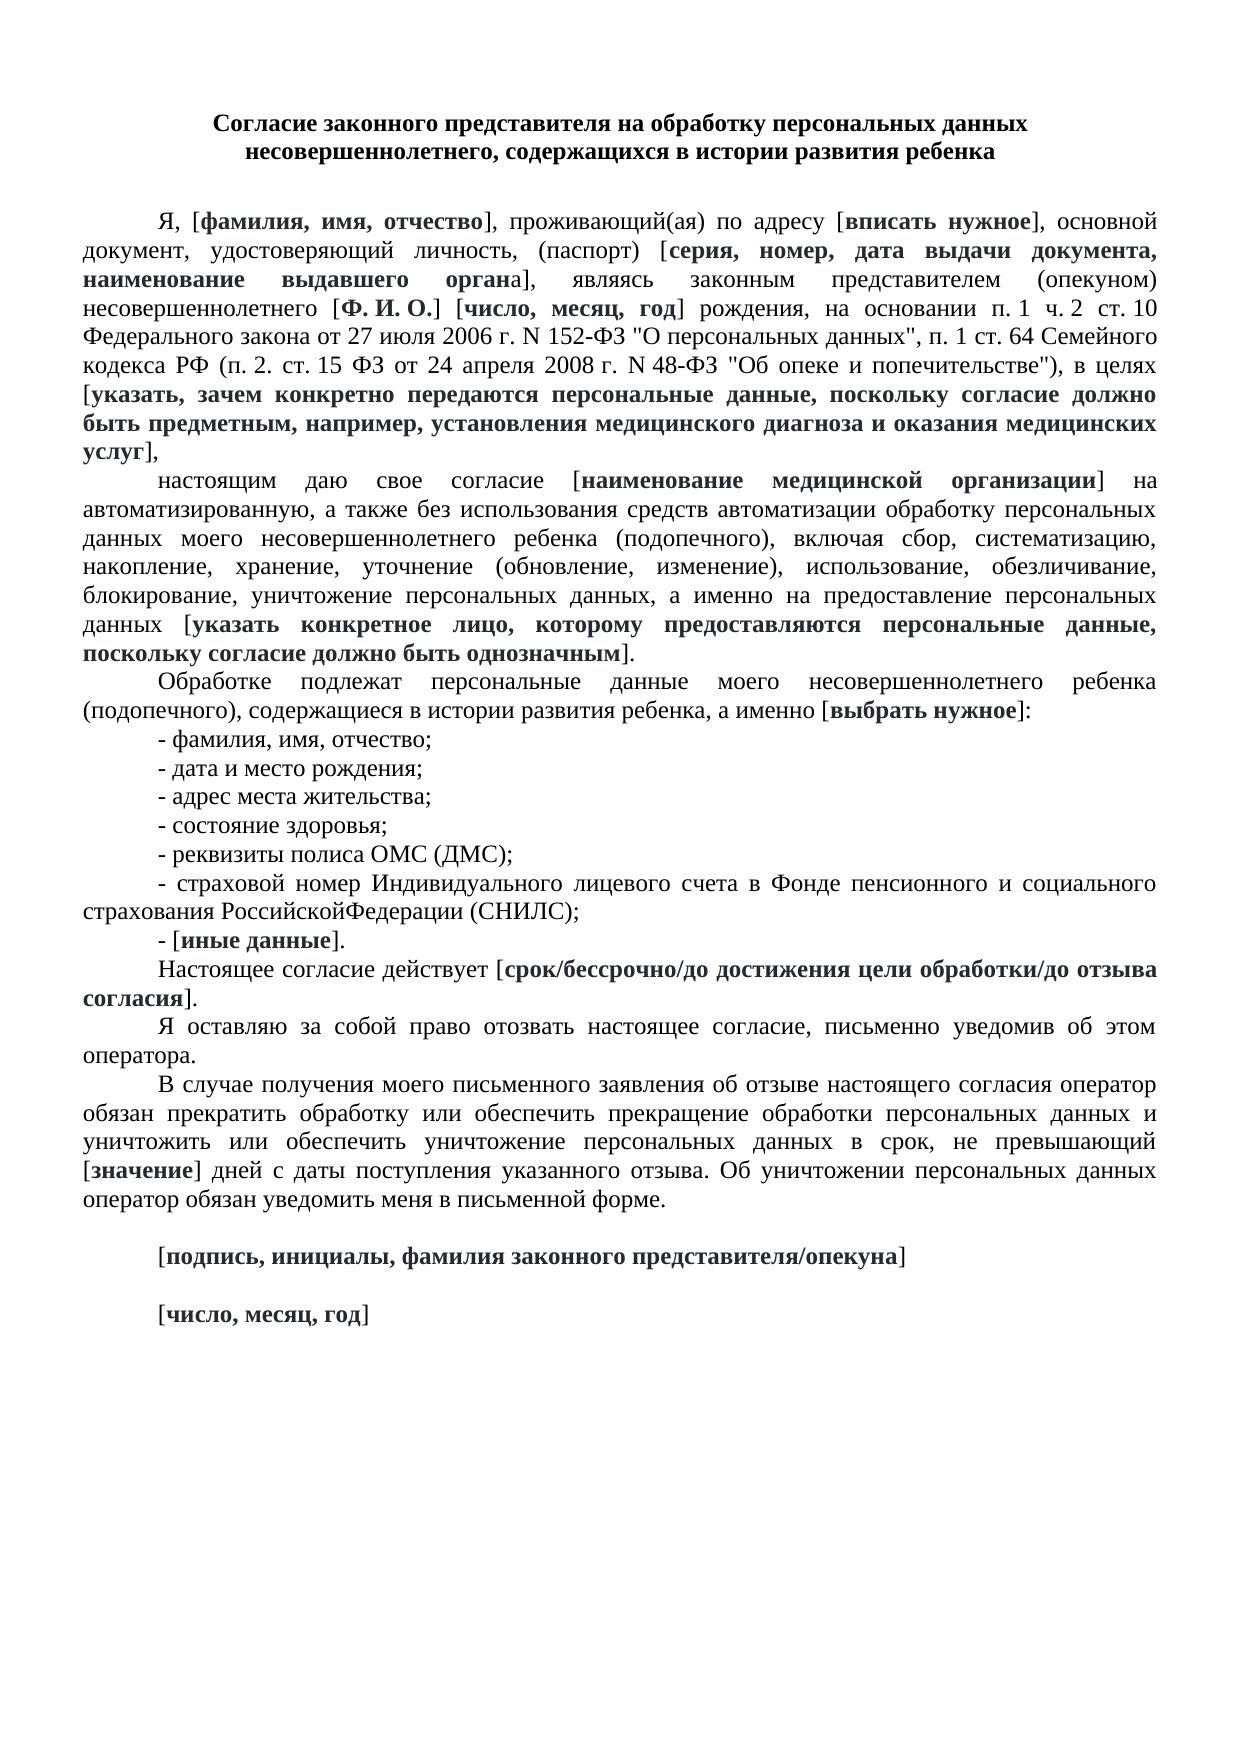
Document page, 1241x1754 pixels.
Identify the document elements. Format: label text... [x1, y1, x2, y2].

text [число, месяц, год] [83, 1299, 1157, 1328]
text Настоящее согласие действует [срок/бессрочно/до достижения цели обработки/до отзыва согласия]. [83, 954, 1157, 1011]
text В случае получения моего письменного заявления об отзыве настоящего согласия оператор обязан прекратить обработку или обеспечить прекращение обработки персональных данных и уничтожить или обеспечить уничтожение персональных данных в срок, не превышающий [значение] дней с даты поступления указанного отзыва. Об уничтожении персональных данных оператор обязан уведомить меня в письменной форме. [83, 1069, 1157, 1213]
text настоящим даю свое согласие [наименование медицинской организации] на автоматизированную, а также без использования средств автоматизации обработку персональных данных моего несовершеннолетнего ребенка (подопечного), включая сбор, систематизацию, накопление, хранение, уточнение (обновление, изменение), использование, обезличивание, блокирование, уничтожение персональных данных, а именно на предоставление персональных данных [указать конкретное лицо, которому предоставляются персональные данные, поскольку согласие должно быть однозначным]. [83, 465, 1157, 666]
text Я, [фамилия, имя, отчество], проживающий(ая) по адресу [вписать нужное], основной документ, удостоверяющий личность, (паспорт) [серия, номер, дата выдачи документа, наименование выдавшего органа], являясь законным представителем (опекуном) несовершеннолетнего [Ф. И. О.] [число, месяц, год] рождения, на основании п. 1 ч. 2 ст. 10 Федерального закона от 27 июля 2006 г. N 152-ФЗ "О персональных данных", п. 1 ст. 64 Семейного кодекса РФ (п. 2. ст. 15 ФЗ от 24 апреля 2008 г. N 48-ФЗ "Об опеке и попечительстве"), в целях [указать, зачем конкретно передаются персональные данные, поскольку согласие должно быть предметным, например, установления медицинского диагноза и оказания медицинских услуг], [83, 206, 1157, 465]
subtitle Согласие законного представителя на обработку персональных данных несовершеннолетнего, содержащихся в истории развития ребенка [83, 108, 1157, 165]
text - фамилия, имя, отчество; [83, 724, 1157, 753]
text - [иные данные]. [83, 925, 1157, 954]
text Обработке подлежат персональные данные моего несовершеннолетнего ребенка (подопечного), содержащиеся в истории развития ребенка, а именно [выбрать нужное]: [83, 666, 1157, 724]
text Я оставляю за собой право отозвать настоящее согласие, письменно уведомив об этом оператора. [83, 1011, 1157, 1069]
text - состояние здоровья; [83, 810, 1157, 839]
text - дата и место рождения; [83, 753, 1157, 781]
text [подпись, инициалы, фамилия законного представителя/опекуна] [83, 1241, 1157, 1270]
text - страховой номер Индивидуального лицевого счета в Фонде пенсионного и социального страхования РоссийскойФедерации (СНИЛС); [83, 868, 1157, 925]
text - реквизиты полиса ОМС (ДМС); [83, 839, 1157, 868]
text - адрес места жительства; [83, 781, 1157, 810]
